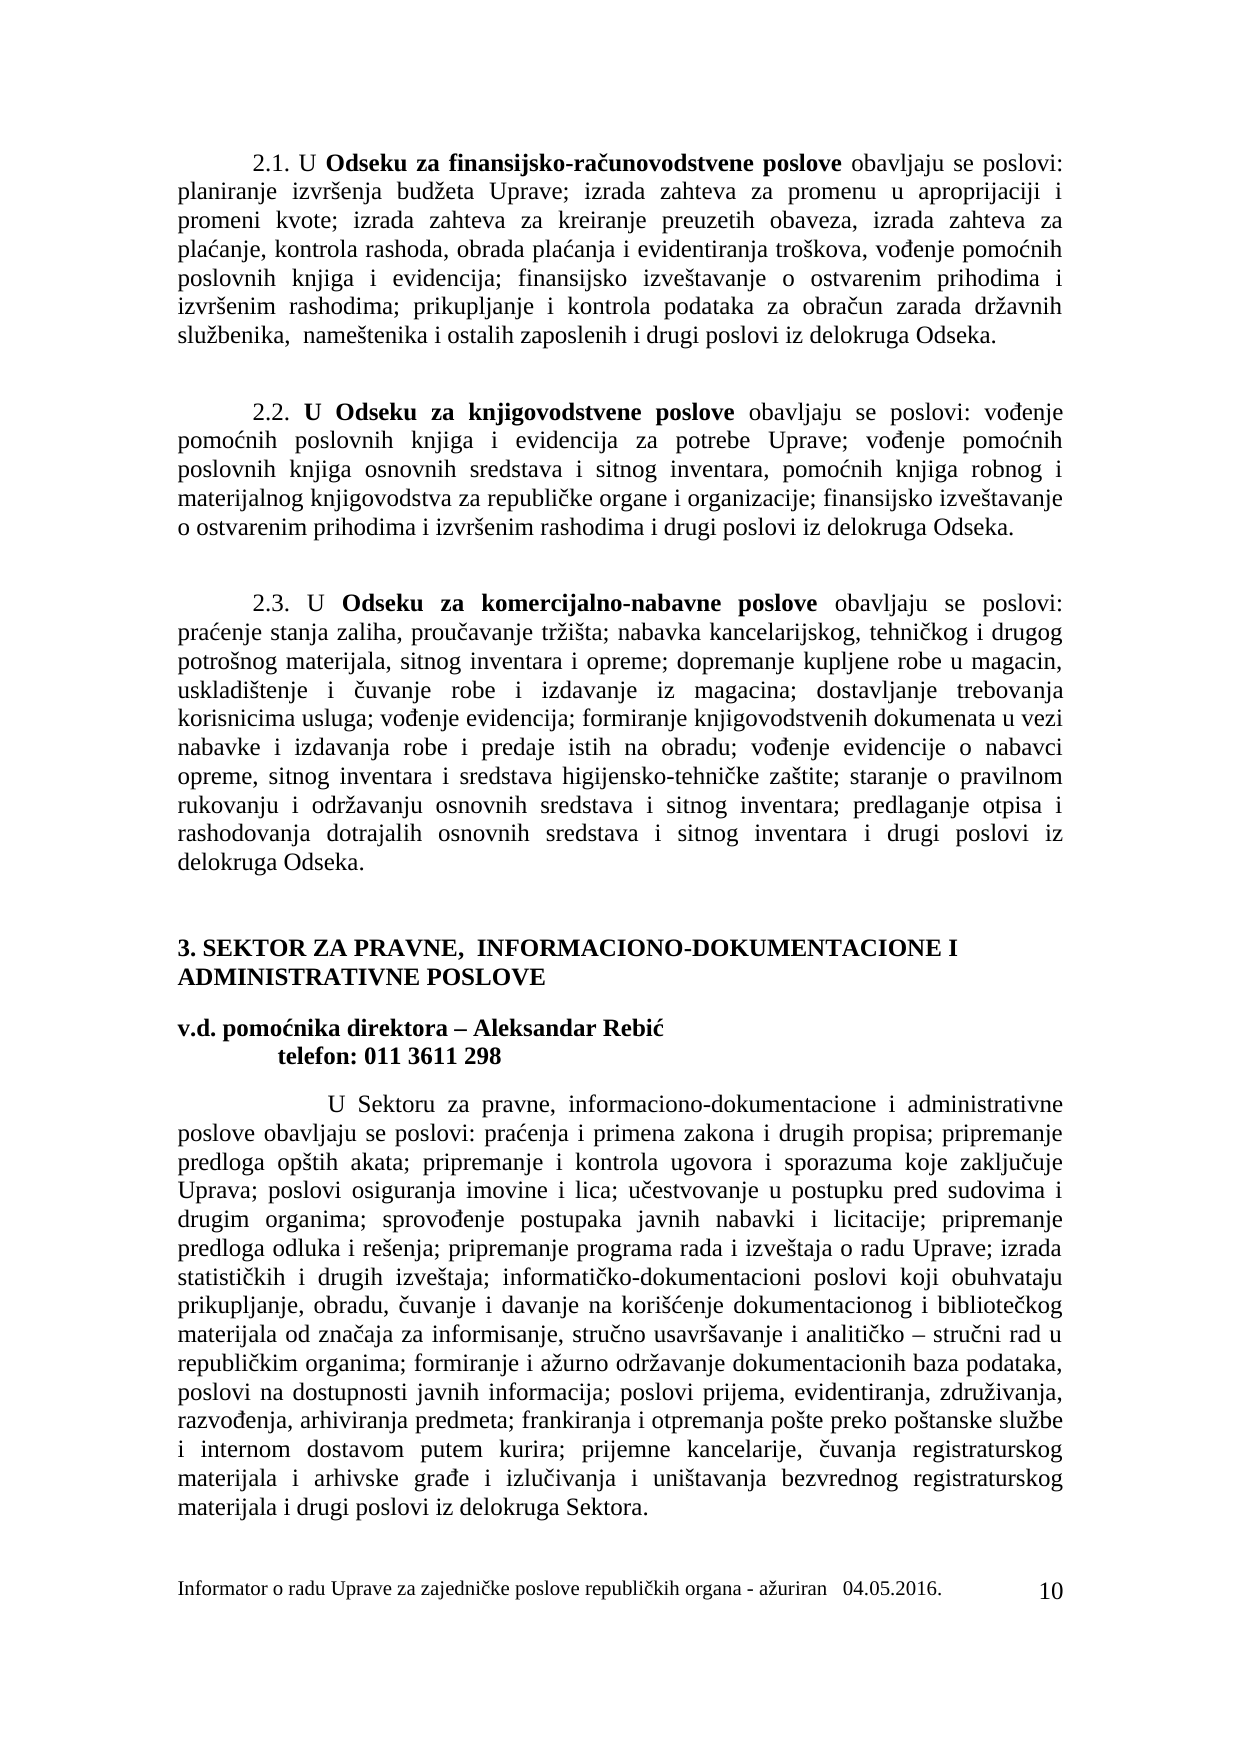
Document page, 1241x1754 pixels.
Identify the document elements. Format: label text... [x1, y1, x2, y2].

text 2.1. U Odseku za finansijsko-računovodstvene poslove obavlјaju se poslovi: planiranje izvršenja budžeta Uprave; izrada zahteva za promenu u aproprijaciji i promeni kvote; izrada zahteva za kreiranje preuzetih obaveza, izrada zahteva za plaćanje, kontrola rashoda, obrada plaćanja i evidentiranja troškova, vođenje pomoćnih poslovnih knjiga i evidencija; finansijsko izveštavanje o ostvarenim prihodima i izvršenim rashodima; prikuplјanje i kontrola podataka za obračun zarada državnih službenika, nameštenika i ostalih zaposlenih i drugi poslovi iz delokruga Odseka. [177, 148, 1063, 349]
text v.d. pomoćnika direktora – Aleksandar Rebić [177, 1013, 1063, 1041]
text 2.3. U Odseku za komercijalno-nabavne poslove obavlјaju se poslovi: praćenje stanja zaliha, proučavanje tržišta; nabavka kancelarijskog, tehničkog i drugog potrošnog materijala, sitnog inventara i opreme; dopremanje kuplјene robe u magacin, uskladištenje i čuvanje robe i izdavanje iz magacina; dostavlјanje trebovanja korisnicima usluga; vođenje evidencija; formiranje knjigovodstvenih dokumenata u vezi nabavke i izdavanja robe i predaje istih na obradu; vođenje evidencije o nabavci opreme, sitnog inventara i sredstava higijensko-tehničke zaštite; staranje o pravilnom rukovanju i održavanju osnovnih sredstava i sitnog inventara; predlaganje otpisa i rashodovanja dotrajalih osnovnih sredstava i sitnog inventara i drugi poslovi iz delokruga Odseka. [177, 588, 1063, 876]
text telefon: 011 3611 298 [177, 1041, 1063, 1070]
text 2.2. U Odseku za knjigovodstvene poslove obavlјaju se poslovi: vođenje pomoćnih poslovnih knjiga i evidencija za potrebe Uprave; vođenje pomoćnih poslovnih knjiga osnovnih sredstava i sitnog inventara, pomoćnih knjiga robnog i materijalnog knjigovodstva za republičke organe i organizacije; finansijsko izveštavanje o ostvarenim prihodima i izvršenim rashodima i drugi poslovi iz delokruga Odseka. [177, 397, 1063, 541]
text 3. SEKTOR ZA PRAVNE, INFORMACIONO-DOKUMENTACIONE I ADMINISTRATIVNE POSLOVE [177, 933, 1063, 991]
text U Sektoru za pravne, informaciono-dokumentacione i administrativne poslove obavlјaju se poslovi: praćenja i primena zakona i drugih propisa; pripremanje predloga opštih akata; pripremanje i kontrola ugovora i sporazuma koje zaklјučuje Uprava; poslovi osiguranja imovine i lica; učestvovanje u postupku pred sudovima i drugim organima; sprovođenje postupaka javnih nabavki i licitacije; pripremanje predloga odluka i rešenja; pripremanje programa rada i izveštaja o radu Uprave; izrada statističkih i drugih izveštaja; informatičko-dokumentacioni poslovi koji obuhvataju prikuplјanje, obradu, čuvanje i davanje na korišćenje dokumentacionog i bibliotečkog materijala od značaja za informisanje, stručno usavršavanje i analitičko – stručni rad u republičkim organima; formiranje i ažurno održavanje dokumentacionih baza podataka, poslovi na dostupnosti javnih informacija; poslovi prijema, evidentiranja, združivanja, razvođenja, arhiviranja predmeta; frankiranja i otpremanja pošte preko poštanske službe i internom dostavom putem kurira; prijemne kancelarije, čuvanja registraturskog materijala i arhivske građe i izlučivanja i uništavanja bezvrednog registraturskog materijala i drugi poslovi iz delokruga Sektora. [177, 1089, 1063, 1521]
